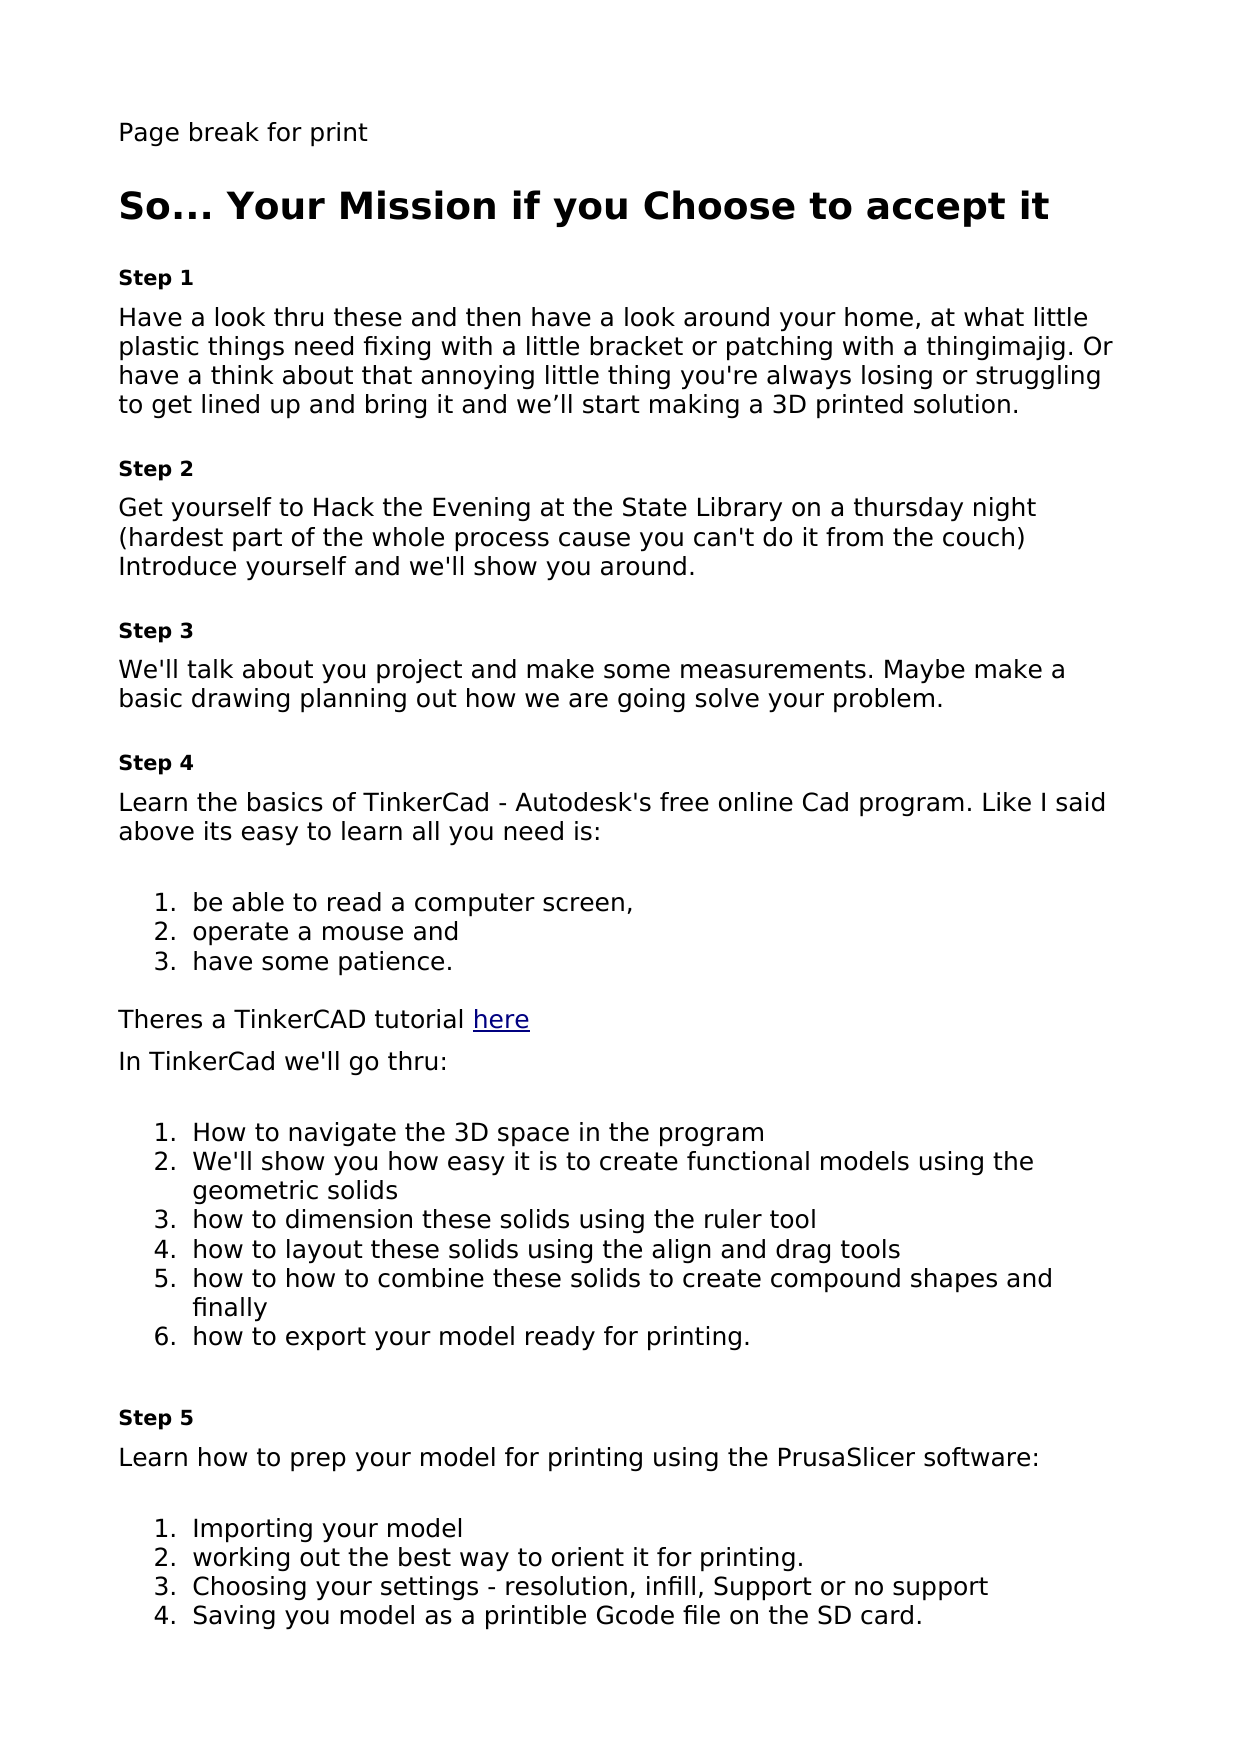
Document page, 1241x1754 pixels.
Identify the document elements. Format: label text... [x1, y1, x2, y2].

list We'll show you how easy it is to create functional models using the geometric solids [177, 1147, 1122, 1206]
subtitle Step 5 [118, 1406, 1122, 1430]
list how to export your model ready for printing. [177, 1322, 1122, 1351]
text Page break for print [118, 118, 1122, 147]
list Saving you model as a printible Gcode file on the SD card. [177, 1601, 1122, 1631]
subtitle Step 1 [118, 266, 1122, 290]
text We'll talk about you project and make some measurements. Maybe make a basic drawing planning out how we are going solve your problem. [118, 655, 1122, 714]
subtitle Step 2 [118, 457, 1122, 481]
list be able to read a computer screen, [177, 888, 1122, 917]
text Have a look thru these and then have a look around your home, at what little plastic things need fixing with a little bracket or patching with a thingimajig. Or have a think about that annoying little thing you're always losing or struggling to get lined up and bring it and we’ll start making a 3D printed solution. [118, 303, 1122, 419]
list How to navigate the 3D space in the program [177, 1118, 1122, 1147]
list Importing your model [177, 1514, 1122, 1543]
list operate a mouse and [177, 917, 1122, 947]
text Get yourself to Hack the Evening at the State Library on a thursday night (hardest part of the whole process cause you can't do it from the couch) Introduce yourself and we'll show you around. [118, 494, 1122, 581]
text Learn the basics of TinkerCad - Autodesk's free online Cad program. Like I said above its easy to learn all you need is: [118, 788, 1122, 846]
list how to how to combine these solids to create compound shapes and finally [177, 1264, 1122, 1322]
list Choosing your settings - resolution, infill, Support or no support [177, 1572, 1122, 1601]
text Learn how to prep your model for printing using the PrusaSlicer software: [118, 1443, 1122, 1472]
list how to layout these solids using the align and drag tools [177, 1235, 1122, 1264]
subtitle Step 4 [118, 751, 1122, 776]
list working out the best way to orient it for printing. [177, 1543, 1122, 1572]
list how to dimension these solids using the ruler tool [177, 1206, 1122, 1235]
list have some patience. [177, 947, 1122, 976]
subtitle Step 3 [118, 619, 1122, 643]
text Theres a TinkerCAD tutorial here [118, 1005, 1122, 1034]
text In TinkerCad we'll go thru: [118, 1047, 1122, 1076]
subtitle So... Your Mission if you Choose to accept it [118, 185, 1122, 228]
